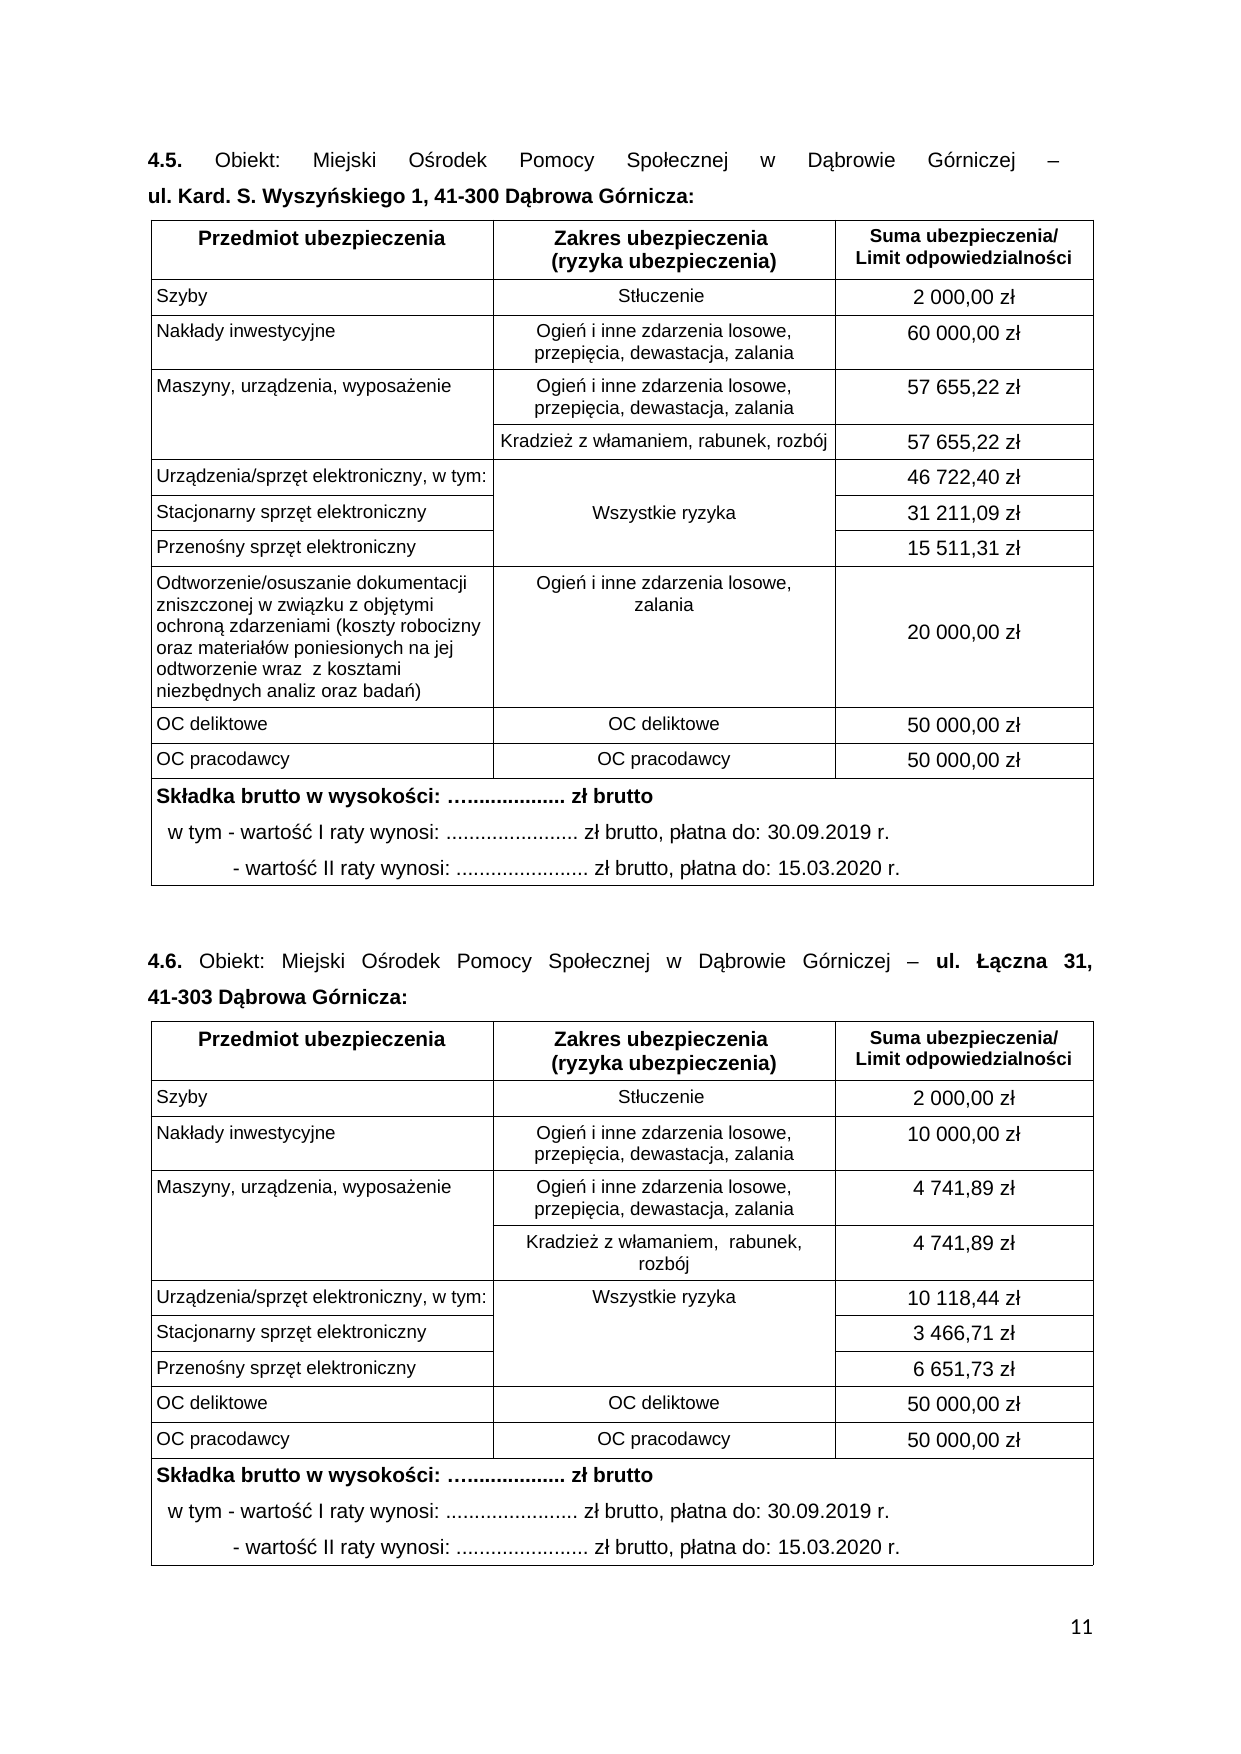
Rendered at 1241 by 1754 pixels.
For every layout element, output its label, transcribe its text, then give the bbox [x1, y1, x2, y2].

table_cell 31 211,09 zł [836, 496, 1093, 530]
table_cell Kradzież z włamaniem, rabunek, rozbój [494, 1226, 835, 1280]
table_cell 50 000,00 zł [836, 1387, 1093, 1422]
table_cell OC pracodawcy [152, 744, 493, 778]
table_cell Szyby [152, 1081, 493, 1116]
table_cell 2 000,00 zł [836, 1081, 1093, 1116]
table_cell Składka brutto w wysokości: …................. zł brutto w tym - wartość I raty wynosi: ....................... zł brutto, płatna do: 30.09.2019 r. - wartość II raty wynosi: ....................... zł brutto, płatna do: 15.03.2020 r. [152, 1459, 1093, 1565]
table_header Suma ubezpieczenia/ Limit odpowiedzialności [836, 1022, 1093, 1080]
table_cell Przenośny sprzęt elektroniczny [152, 531, 493, 566]
table_header Zakres ubezpieczenia (ryzyka ubezpieczenia) [494, 221, 835, 279]
table_cell Wszystkie ryzyka [494, 460, 835, 566]
table_cell Przenośny sprzęt elektroniczny [152, 1352, 493, 1386]
table_cell Maszyny, urządzenia, wyposażenie [152, 1171, 493, 1280]
table_cell Składka brutto w wysokości: …................. zł brutto w tym - wartość I raty wynosi: ....................... zł brutto, płatna do: 30.09.2019 r. - wartość II raty wynosi: ....................... zł brutto, płatna do: 15.03.2020 r. [152, 779, 1093, 885]
table_cell 6 651,73 zł [836, 1352, 1093, 1386]
table_cell OC pracodawcy [494, 1423, 835, 1457]
table_cell OC deliktowe [494, 1387, 835, 1422]
table_cell Ogień i inne zdarzenia losowe, przepięcia, dewastacja, zalania [494, 1117, 835, 1170]
table_cell 15 511,31 zł [836, 531, 1093, 566]
table_cell Stłuczenie [494, 1081, 835, 1116]
table_cell Stacjonarny sprzęt elektroniczny [152, 496, 493, 530]
table_cell Ogień i inne zdarzenia losowe, przepięcia, dewastacja, zalania [494, 1171, 835, 1225]
table_cell Stacjonarny sprzęt elektroniczny [152, 1316, 493, 1351]
table_cell 60 000,00 zł [836, 316, 1093, 369]
table_cell Ogień i inne zdarzenia losowe, zalania [494, 567, 835, 707]
table_cell 20 000,00 zł [836, 567, 1093, 707]
table_cell Maszyny, urządzenia, wyposażenie [152, 370, 493, 459]
table_cell OC deliktowe [494, 708, 835, 742]
table_cell 2 000,00 zł [836, 280, 1093, 314]
table_cell 57 655,22 zł [836, 370, 1093, 424]
table_header Suma ubezpieczenia/ Limit odpowiedzialności [836, 221, 1093, 279]
text 4.6. Obiekt: Miejski Ośrodek Pomocy Społecznej w Dąbrowie Górniczej – ul. Łączna 31, 41-303 Dąbrowa Górnicza: [148, 949, 1093, 1009]
table_cell 57 655,22 zł [836, 425, 1093, 459]
table_cell 4 741,89 zł [836, 1171, 1093, 1225]
table_header Przedmiot ubezpieczenia [152, 221, 493, 279]
table_cell 10 118,44 zł [836, 1281, 1093, 1315]
table_cell Nakłady inwestycyjne [152, 316, 493, 369]
table_cell Nakłady inwestycyjne [152, 1117, 493, 1170]
table_cell Wszystkie ryzyka [494, 1281, 835, 1386]
table_cell OC deliktowe [152, 1387, 493, 1422]
table_cell OC pracodawcy [494, 744, 835, 778]
table_cell Kradzież z włamaniem, rabunek, rozbój [494, 425, 835, 459]
text 4.5. Obiekt: Miejski Ośrodek Pomocy Społecznej w Dąbrowie Górniczej – ul. Kard. S. Wyszyńskiego 1, 41-300 Dąbrowa Górnicza: [148, 148, 1093, 207]
table_cell Ogień i inne zdarzenia losowe, przepięcia, dewastacja, zalania [494, 370, 835, 424]
table_cell Odtworzenie/osuszanie dokumentacji zniszczonej w związku z objętymi ochroną zdarzeniami (koszty robocizny oraz materiałów poniesionych na jej odtworzenie wraz z kosztami niezbędnych analiz oraz badań) [152, 567, 493, 707]
table_cell Urządzenia/sprzęt elektroniczny, w tym: [152, 1281, 493, 1315]
table_cell 50 000,00 zł [836, 708, 1093, 742]
table_cell Stłuczenie [494, 280, 835, 314]
table_cell Ogień i inne zdarzenia losowe, przepięcia, dewastacja, zalania [494, 316, 835, 369]
table_cell 46 722,40 zł [836, 460, 1093, 495]
table_cell 50 000,00 zł [836, 1423, 1093, 1457]
table_cell 50 000,00 zł [836, 744, 1093, 778]
table_header Przedmiot ubezpieczenia [152, 1022, 493, 1080]
table_cell 3 466,71 zł [836, 1316, 1093, 1351]
table_cell 4 741,89 zł [836, 1226, 1093, 1280]
table_cell 10 000,00 zł [836, 1117, 1093, 1170]
table_cell OC pracodawcy [152, 1423, 493, 1457]
table_cell OC deliktowe [152, 708, 493, 742]
table_cell Szyby [152, 280, 493, 314]
table_header Zakres ubezpieczenia (ryzyka ubezpieczenia) [494, 1022, 835, 1080]
table_cell Urządzenia/sprzęt elektroniczny, w tym: [152, 460, 493, 495]
